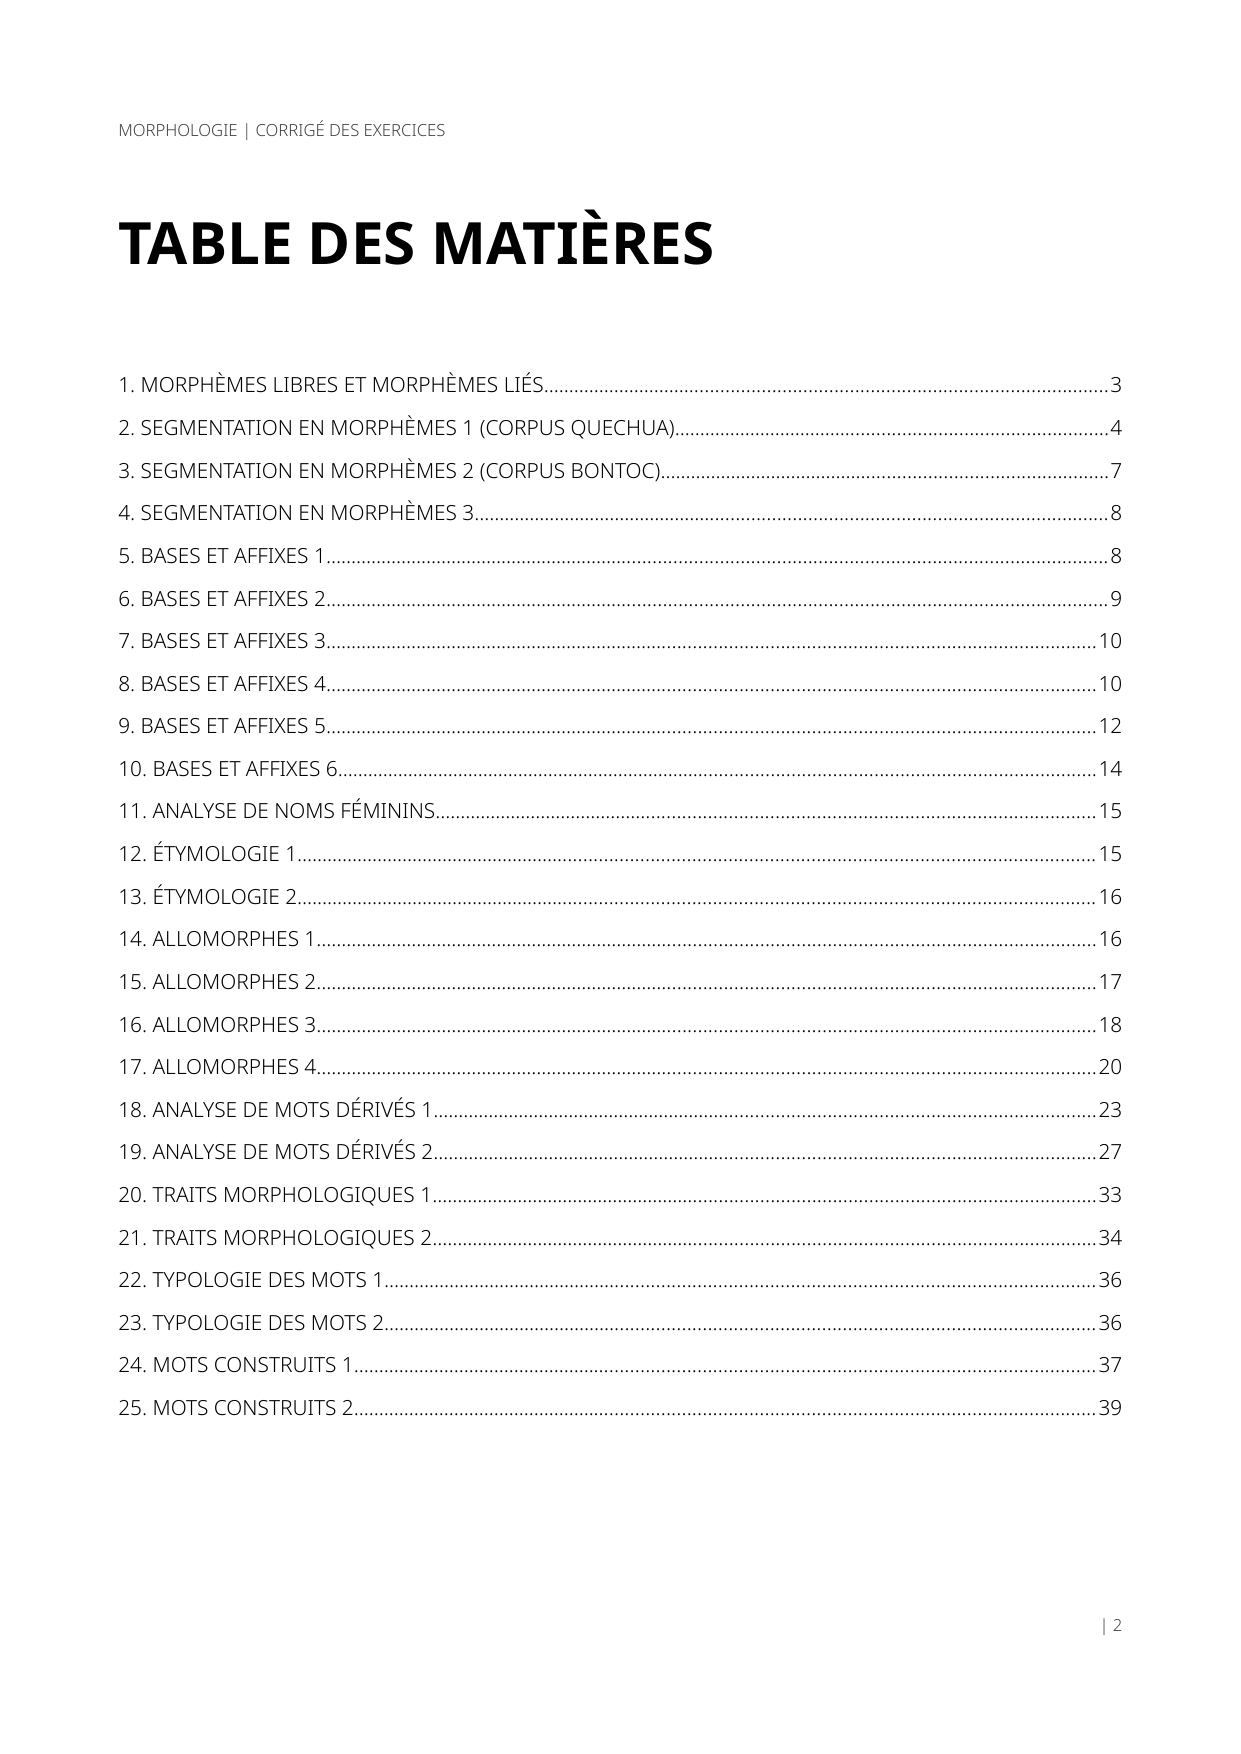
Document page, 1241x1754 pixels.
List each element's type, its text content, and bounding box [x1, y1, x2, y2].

subtitle 20. Traits morphologiques 1 33 [118, 1180, 1122, 1208]
subtitle 5. Bases et affixes 1 8 [118, 541, 1122, 569]
subtitle 17. Allomorphes 4 20 [118, 1052, 1122, 1081]
subtitle 24. Mots construits 1 37 [118, 1351, 1122, 1379]
subtitle 9. Bases et affixes 5 12 [118, 711, 1122, 740]
subtitle 13. Étymologie 2 16 [118, 882, 1122, 910]
subtitle 22. Typologie des mots 1 36 [118, 1265, 1122, 1294]
subtitle 3. Segmentation en morphèmes 2 (corpus bontoc) 7 [118, 456, 1122, 484]
subtitle 4. Segmentation en morphèmes 3 8 [118, 498, 1122, 527]
subtitle 2. Segmentation en morphèmes 1 (corpus quechua) 4 [118, 413, 1122, 442]
subtitle 6. Bases et affixes 2 9 [118, 584, 1122, 612]
subtitle 8. Bases et affixes 4 10 [118, 669, 1122, 697]
subtitle 14. Allomorphes 1 16 [118, 924, 1122, 953]
subtitle 10. Bases et affixes 6 14 [118, 754, 1122, 782]
subtitle 16. Allomorphes 3 18 [118, 1010, 1122, 1038]
subtitle 11. Analyse de noms féminins 15 [118, 797, 1122, 825]
subtitle 18. Analyse de mots dérivés 1 23 [118, 1095, 1122, 1123]
subtitle 1. Morphèmes libres et morphèmes liés 3 [118, 371, 1122, 399]
subtitle 23. typologie des mots 2 36 [118, 1308, 1122, 1336]
subtitle 15. Allomorphes 2 17 [118, 967, 1122, 996]
subtitle 21. Traits morphologiques 2 34 [118, 1223, 1122, 1251]
subtitle 12. Étymologie 1 15 [118, 839, 1122, 868]
subtitle 19. Analyse de mots dérivés 2 27 [118, 1137, 1122, 1166]
text Table des matières [118, 202, 1122, 281]
subtitle 7. Bases et affixes 3 10 [118, 626, 1122, 655]
subtitle 25. Mots construits 2 39 [118, 1393, 1122, 1422]
